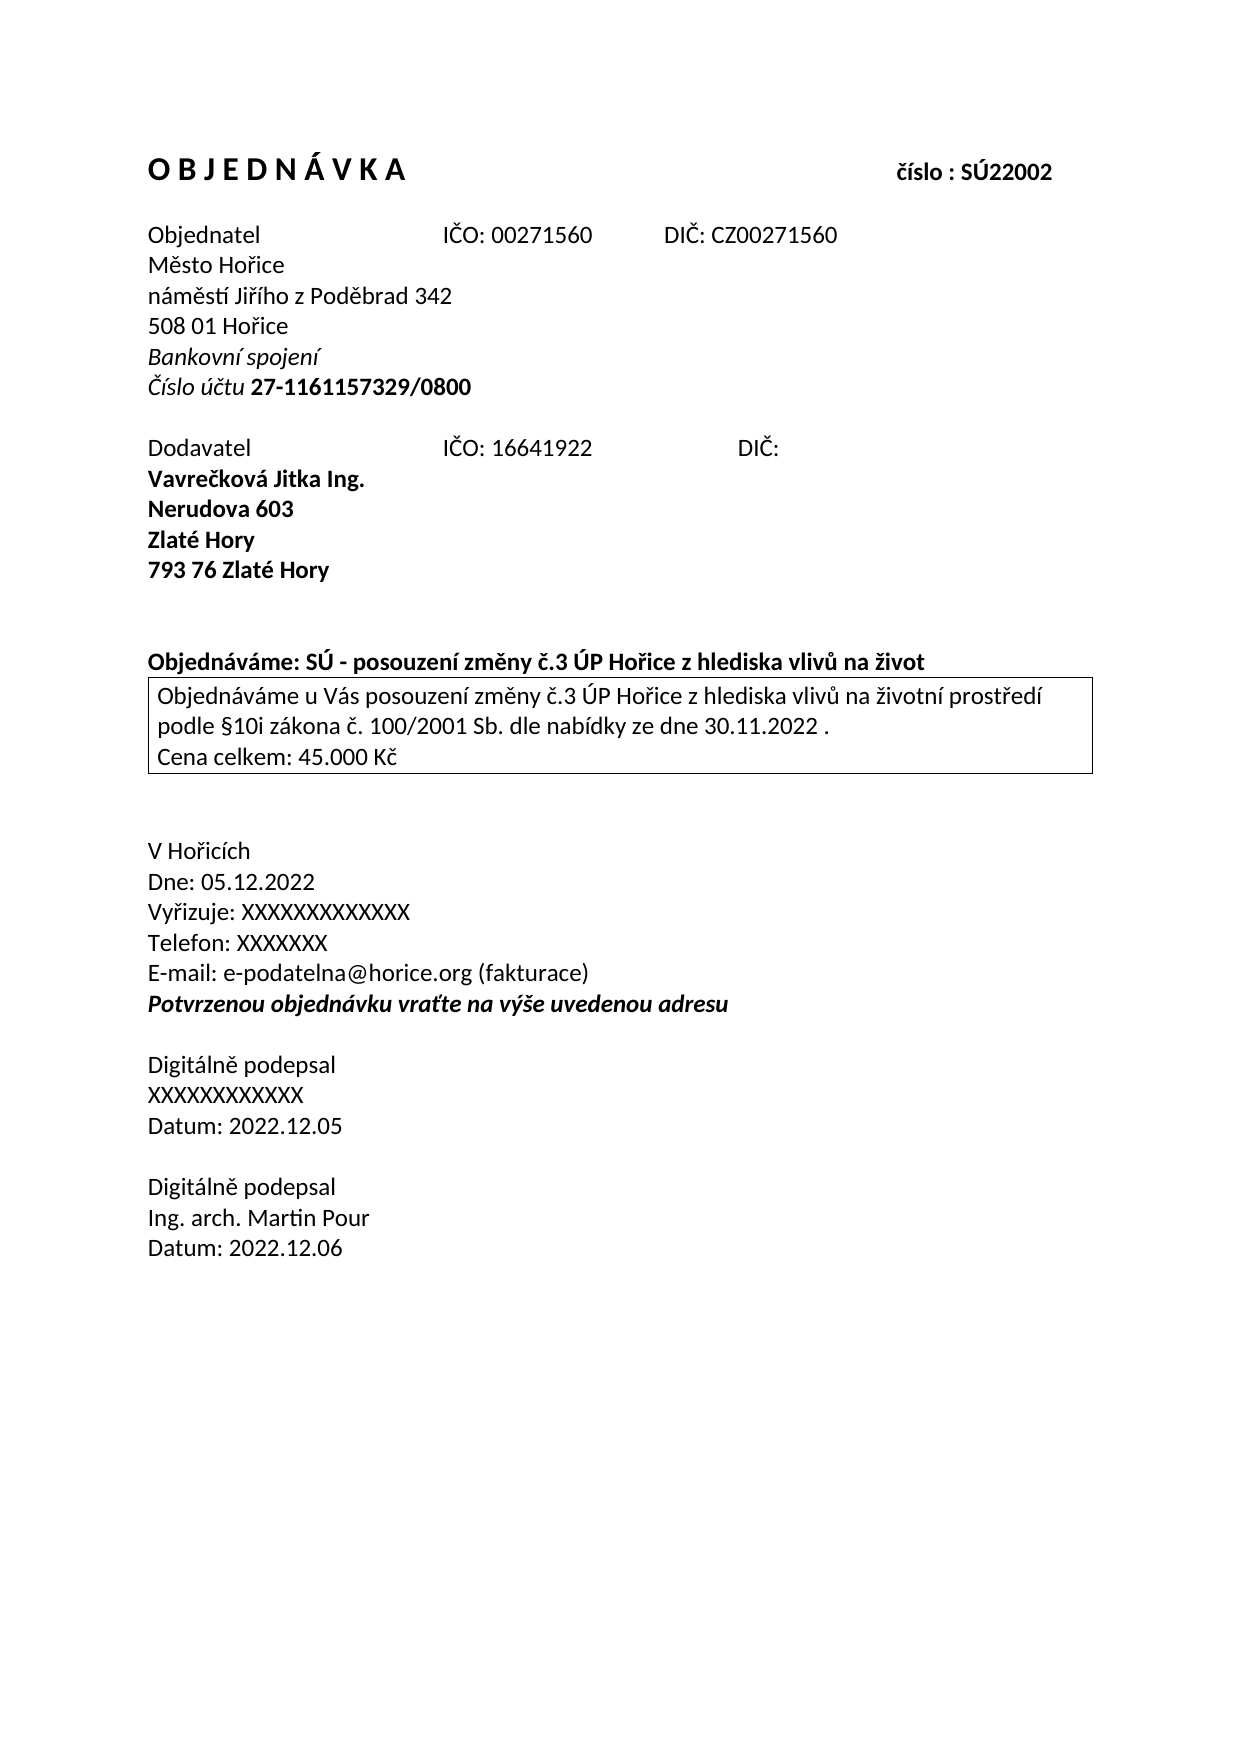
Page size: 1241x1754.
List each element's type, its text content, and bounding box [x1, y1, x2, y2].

text Cena celkem: 45.000 Kč [149, 738, 1092, 773]
text náměstí Jiřího z Poděbrad 342 [148, 280, 1093, 310]
text Telefon: XXXXXXX [148, 927, 1093, 958]
text Objednáváme: SÚ - posouzení změny č.3 ÚP Hořice z hlediska vlivů na život [148, 646, 1093, 677]
text Vyřizuje: XXXXXXXXXXXXX [148, 897, 1093, 927]
text Objednáváme u Vás posouzení změny č.3 ÚP Hořice z hlediska vlivů na životní prostředí podle §10i zákona č. 100/2001 Sb. dle nabídky ze dne 30.11.2022 . [149, 678, 1092, 738]
text Město Hořice [148, 249, 1093, 280]
text 793 76 Zlaté Hory [148, 554, 1093, 585]
text O B J E D N Á V K A číslo : SÚ22002 [148, 148, 1093, 188]
text Číslo účtu 27-1161157329/0800 [148, 371, 1093, 402]
text Datum: 2022.12.05 [148, 1110, 1093, 1141]
text XXXXXXXXXXXX [148, 1080, 1093, 1110]
text Vavrečková Jitka Ing. [148, 463, 1093, 493]
text Zlaté Hory [148, 524, 1093, 554]
text E-mail: e-podatelna@horice.org (fakturace) [148, 958, 1093, 988]
text Potvrzenou objednávku vraťte na výše uvedenou adresu [148, 988, 1093, 1019]
text Objednatel IČO: 00271560 DIČ: CZ00271560 [148, 219, 1093, 249]
text Ing. arch. Martin Pour [148, 1202, 1093, 1232]
text Digitálně podepsal [148, 1049, 1093, 1080]
text Bankovní spojení [148, 341, 1093, 371]
text Nerudova 603 [148, 493, 1093, 524]
text V Hořicích [148, 836, 1093, 866]
text 508 01 Hořice [148, 310, 1093, 341]
text Dne: 05.12.2022 [148, 866, 1093, 897]
text Datum: 2022.12.06 [148, 1232, 1093, 1263]
text Digitálně podepsal [148, 1171, 1093, 1202]
text Dodavatel IČO: 16641922 DIČ: [148, 432, 1093, 463]
